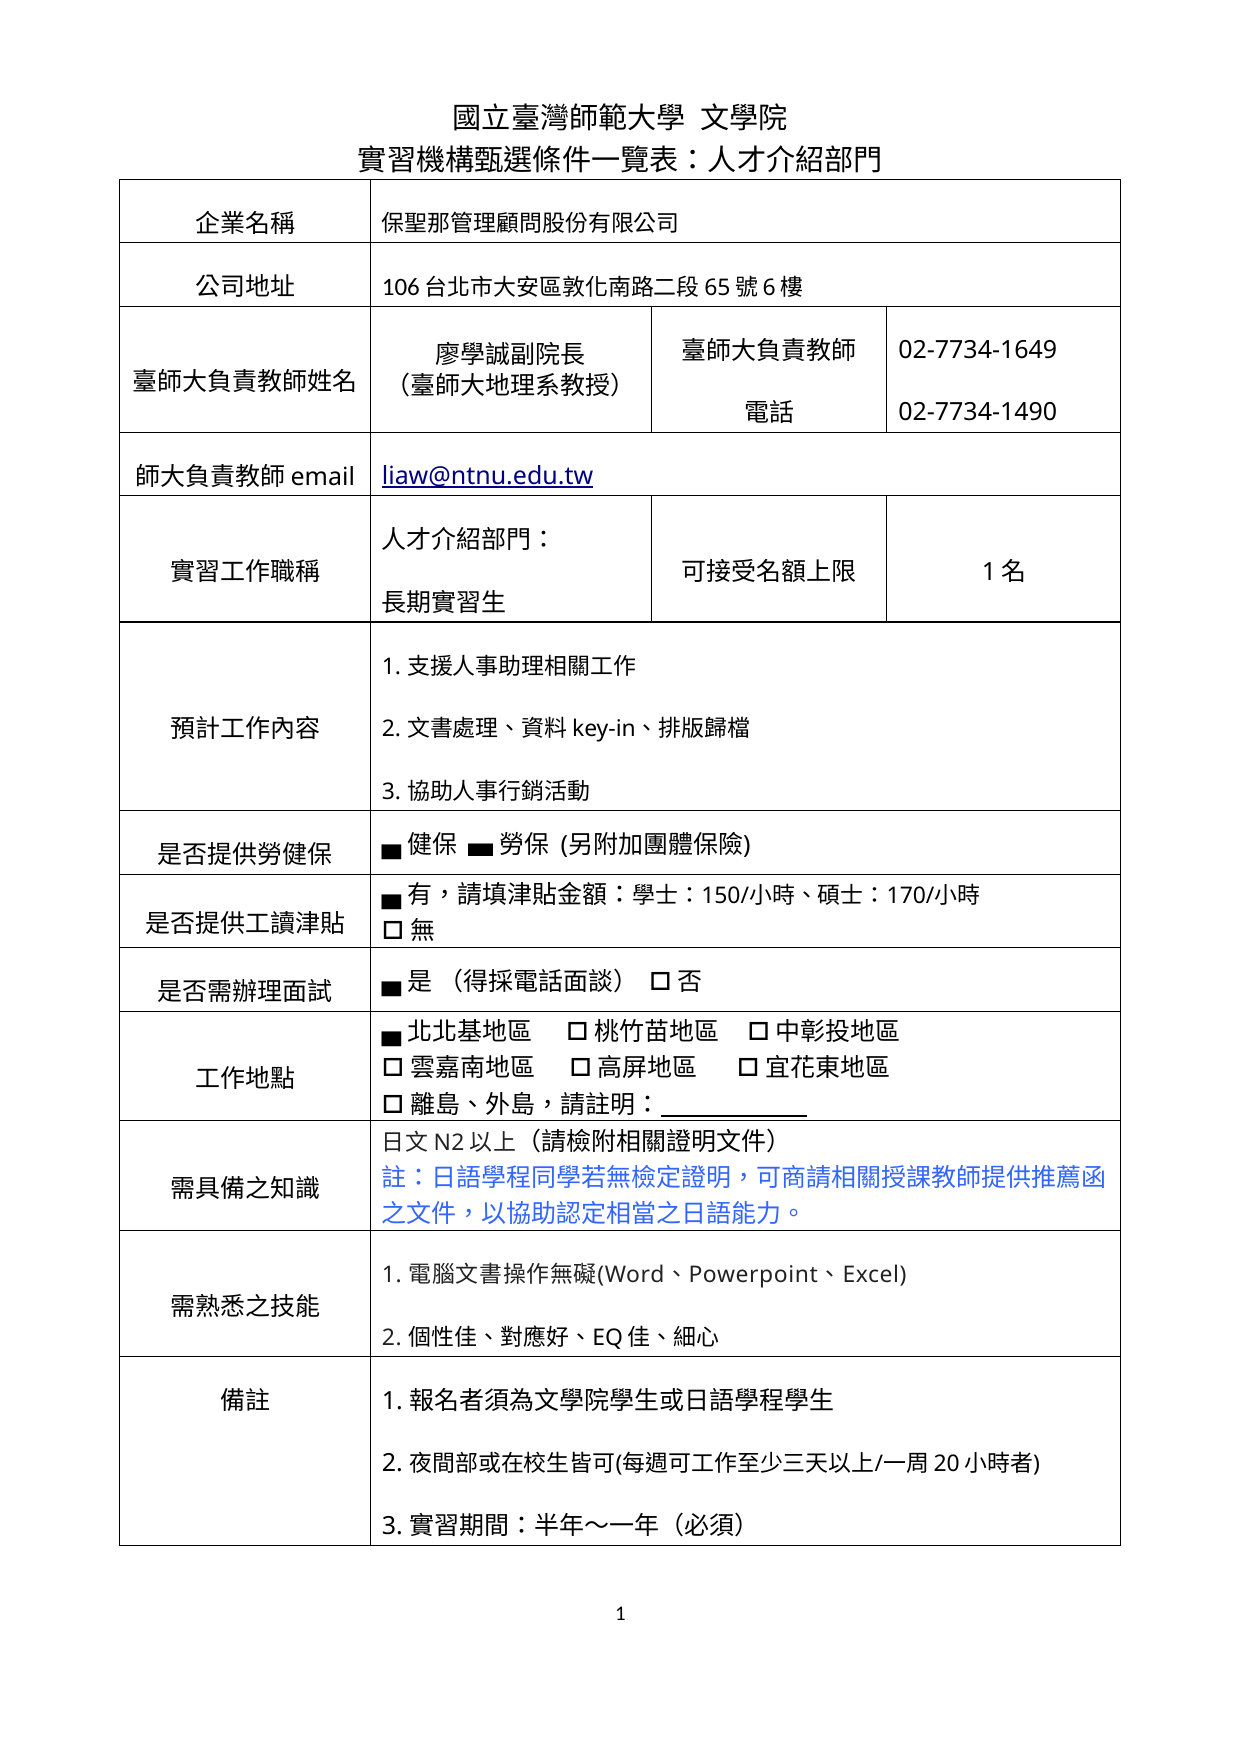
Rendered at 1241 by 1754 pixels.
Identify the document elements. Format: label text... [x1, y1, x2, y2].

table_cell 臺師大負責教師 電話 [652, 307, 886, 432]
table_cell 1. 電腦文書操作無礙(Word、Powerpoint、Excel) 2. 個性佳、對應好、EQ佳、細心 [371, 1231, 1120, 1356]
table_cell 廖學誠副院長 （臺師大地理系教授） [371, 307, 651, 432]
table_cell 是否提供工讀津貼 [120, 875, 370, 947]
table_cell ▄ 北北基地區  桃竹苗地區  中彰投地區  雲嘉南地區  高屏地區  宜花東地區  離島、外島，請註明： [371, 1012, 1120, 1120]
table_cell 106台北市大安區敦化南路二段65號6樓 [371, 243, 1120, 306]
table_cell liaw@ntnu.edu.tw [371, 433, 1120, 495]
table_cell ▄ 健保 ▄ 勞保 (另附加團體保險) [371, 811, 1120, 873]
table_cell 備註 [120, 1357, 370, 1545]
table_cell 實習工作職稱 [120, 496, 370, 621]
table_cell 日文N2以上（請檢附相關證明文件） 註：日語學程同學若無檢定證明，可商請相關授課教師提供推薦函之文件，以協助認定相當之日語能力。 [371, 1121, 1120, 1230]
table_cell 人才介紹部門： 長期實習生 [371, 496, 651, 621]
table_cell 1名 [887, 496, 1120, 621]
table_cell ▄ 有，請填津貼金額：學士：150/小時、碩士：170/小時  無 [371, 875, 1120, 947]
table_cell 是否提供勞健保 [120, 811, 370, 873]
table_cell 是否需辦理面試 [120, 948, 370, 1011]
table_cell 需熟悉之技能 [120, 1231, 370, 1356]
table_cell 預計工作內容 [120, 623, 370, 810]
table_cell 1. 報名者須為文學院學生或日語學程學生 2. 夜間部或在校生皆可(每週可工作至少三天以上/一周20小時者) 3. 實習期間：半年～一年（必須） [371, 1357, 1120, 1545]
table_cell 師大負責教師email [120, 433, 370, 495]
table_cell 臺師大負責教師姓名 [120, 307, 370, 432]
table_cell 需具備之知識 [120, 1121, 370, 1230]
table_header 保聖那管理顧問股份有限公司 [371, 180, 1120, 242]
table_header 企業名稱 [120, 180, 370, 242]
table_cell 工作地點 [120, 1012, 370, 1120]
table_cell 1. 支援人事助理相關工作 2. 文書處理、資料key-in、排版歸檔 3. 協助人事行銷活動 [371, 623, 1120, 810]
table_cell 公司地址 [120, 243, 370, 306]
text 國立臺灣師範大學 文學院 實習機構甄選條件一覽表：人才介紹部門 [75, 94, 1165, 179]
table_cell ▄ 是 （得採電話面談）  否 [371, 948, 1120, 1011]
table_cell 可接受名額上限 [652, 496, 886, 621]
table_cell 02-7734-1649 02-7734-1490 [887, 307, 1120, 432]
